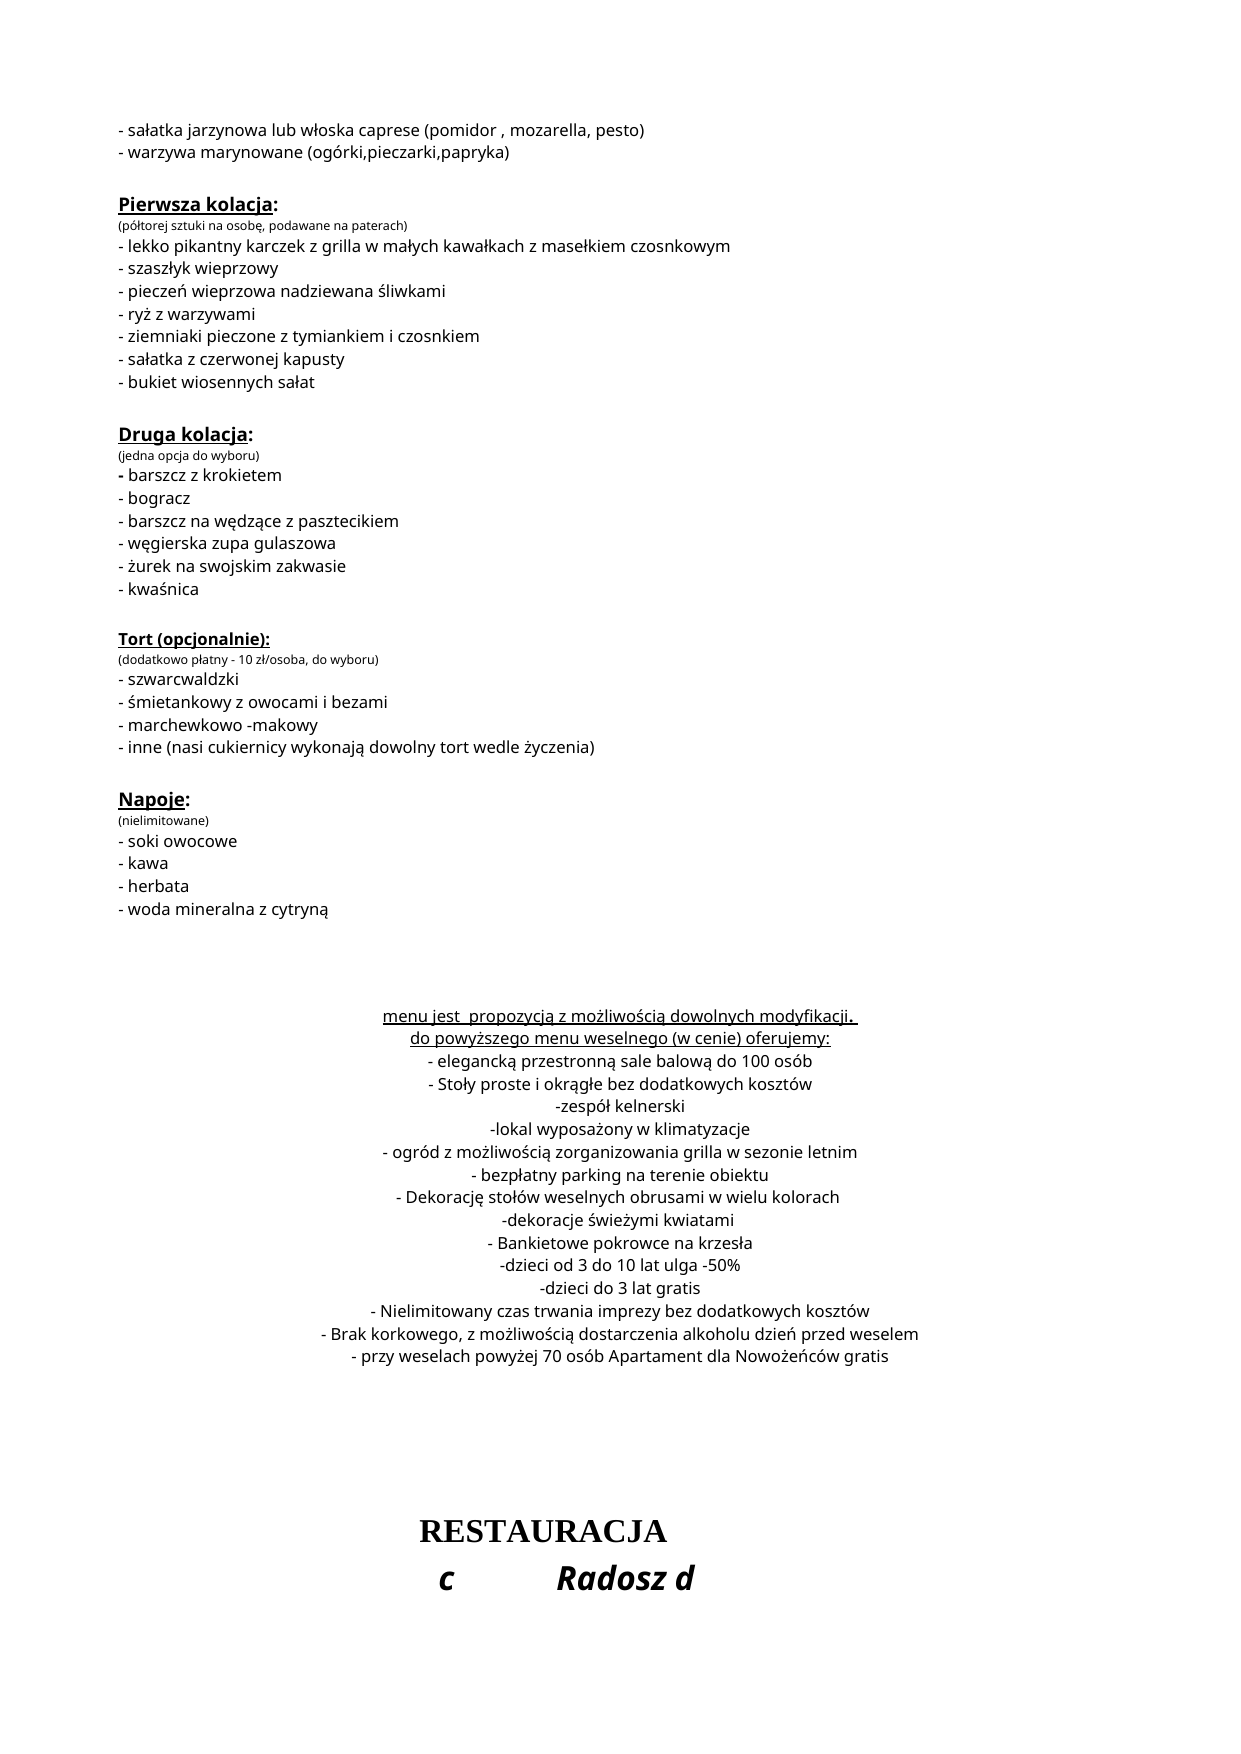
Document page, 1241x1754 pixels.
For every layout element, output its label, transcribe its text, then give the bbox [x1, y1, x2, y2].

text (jedna opcja do wyboru) [118, 447, 1122, 464]
text - bogracz [118, 486, 1122, 509]
text - Bankietowe pokrowce na krzesła [118, 1231, 1122, 1254]
text - Nielimitowany czas trwania imprezy bez dodatkowych kosztów [118, 1299, 1122, 1322]
text -dzieci do 3 lat gratis [118, 1277, 1122, 1299]
text - Dekorację stołów weselnych obrusami w wielu kolorach [118, 1186, 1122, 1208]
text -dzieci od 3 do 10 lat ulga -50% [118, 1254, 1122, 1277]
text (nielimitowane) [118, 812, 1122, 829]
text - ziemniaki pieczone z tymiankiem i czosnkiem [118, 325, 1122, 348]
text - ogród z możliwością zorganizowania grilla w sezonie letnim [118, 1140, 1122, 1163]
text - sałatka z czerwonej kapusty [118, 348, 1122, 370]
text - kawa [118, 852, 1122, 875]
text - szwarcwaldzki [118, 668, 1122, 691]
text (półtorej sztuki na osobę, podawane na paterach) [118, 217, 1122, 234]
text - marchewkowo -makowy [118, 713, 1122, 736]
text - ryż z warzywami [118, 302, 1122, 325]
text Napoje: [118, 787, 1122, 812]
text - lekko pikantny karczek z grilla w małych kawałkach z masełkiem czosnkowym [118, 234, 1122, 257]
text - herbata [118, 875, 1122, 897]
text (dodatkowo płatny - 10 zł/osoba, do wyboru) [118, 651, 1122, 668]
text - Stoły proste i okrągłe bez dodatkowych kosztów [118, 1072, 1122, 1095]
text - śmietankowy z owocami i bezami [118, 691, 1122, 713]
text - barszcz z krokietem [118, 464, 1122, 486]
text - woda mineralna z cytryną [118, 897, 1122, 920]
text Pierwsza kolacja: [118, 192, 1122, 217]
text - pieczeń wieprzowa nadziewana śliwkami [118, 279, 1122, 302]
text - inne (nasi cukiernicy wykonają dowolny tort wedle życzenia) [118, 736, 1122, 759]
text - Brak korkowego, z możliwością dostarczenia alkoholu dzień przed weselem [118, 1322, 1122, 1345]
text -dekoracje świeżymi kwiatami [118, 1208, 1122, 1231]
text - barszcz na wędzące z pasztecikiem [118, 509, 1122, 532]
text - żurek na swojskim zakwasie [118, 554, 1122, 577]
text -lokal wyposażony w klimatyzacje [118, 1118, 1122, 1140]
text menu jest propozycją z możliwością dowolnych modyfikacji. [118, 1004, 1122, 1027]
text - bukiet wiosennych sałat [118, 370, 1122, 393]
text - przy weselach powyżej 70 osób Apartament dla Nowożeńców gratis [118, 1345, 1122, 1367]
text - kwaśnica [118, 577, 1122, 600]
text - soki owocowe [118, 829, 1122, 852]
text - bezpłatny parking na terenie obiektu [118, 1163, 1122, 1186]
text - sałatka jarzynowa lub włoska caprese (pomidor , mozarella, pesto) [118, 118, 1122, 141]
text - węgierska zupa gulaszowa [118, 532, 1122, 554]
text Tort (opcjonalnie): [118, 628, 1122, 651]
text - szaszłyk wieprzowy [118, 257, 1122, 279]
text Druga kolacja: [118, 421, 1122, 447]
text RESTAURACJA [118, 1508, 1122, 1551]
text c Radosz d [118, 1551, 1122, 1602]
text - elegancką przestronną sale balową do 100 osób [118, 1049, 1122, 1072]
text do powyższego menu weselnego (w cenie) oferujemy: [118, 1027, 1122, 1049]
text - warzywa marynowane (ogórki,pieczarki,papryka) [118, 141, 1122, 163]
text -zespół kelnerski [118, 1095, 1122, 1118]
